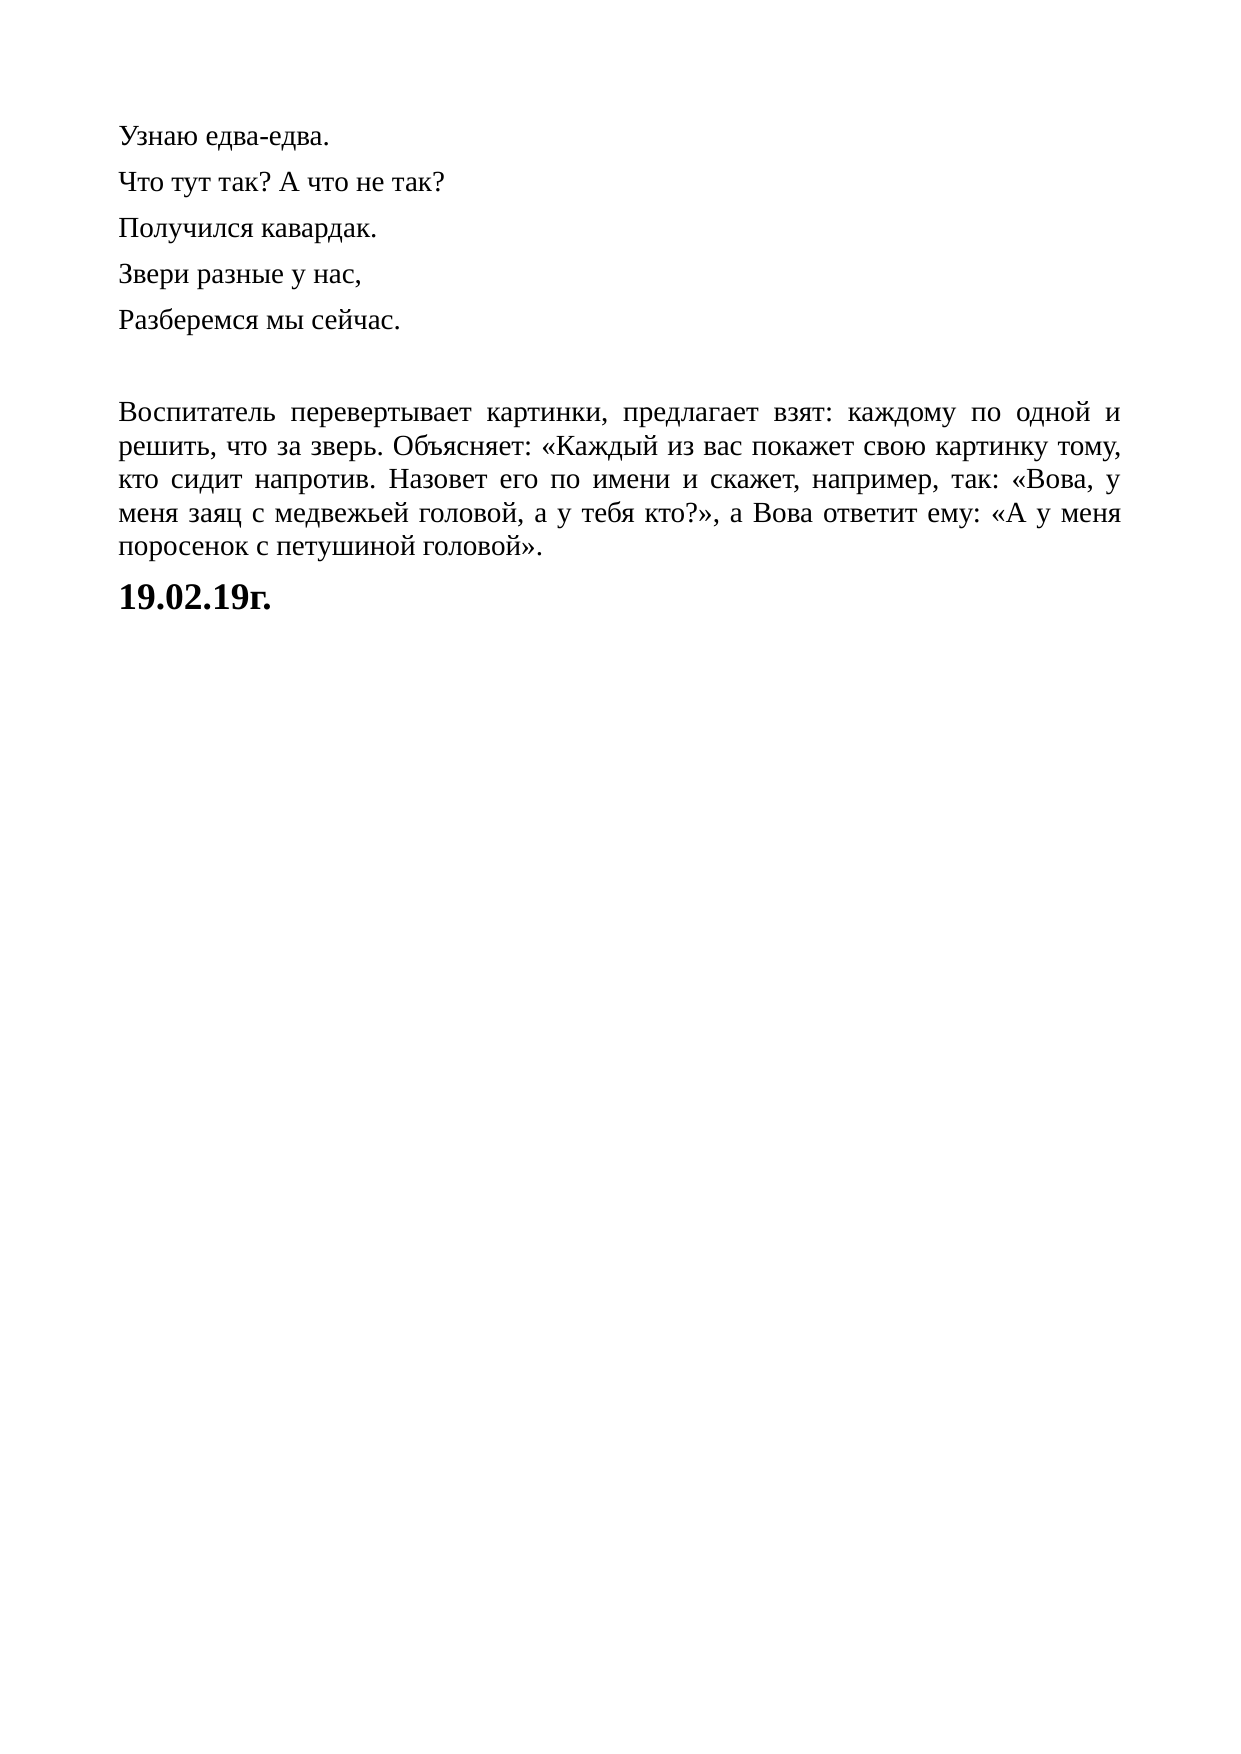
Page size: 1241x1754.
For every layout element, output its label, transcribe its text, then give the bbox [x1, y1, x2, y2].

text Звери разные у нас, [118, 256, 1122, 290]
text Разберемся мы сейчас. [118, 302, 1122, 336]
text Узнаю едва-едва. [118, 118, 1122, 152]
text Воспитатель перевертывает картинки, предлагает взят: каждому по одной и решить, что за зверь. Объясняет: «Каждый из вас покажет свою картинку тому, кто сидит напротив. Назовет его по имени и скажет, например, так: «Вова, у меня заяц с медвежьей головой, а у тебя кто?», а Вова ответит ему: «А у меня поросенок с петушиной головой». [118, 394, 1122, 562]
text Получился кавардак. [118, 210, 1122, 244]
text Что тут так? А что не так? [118, 164, 1122, 198]
text 19.02.19г. [118, 574, 1122, 618]
